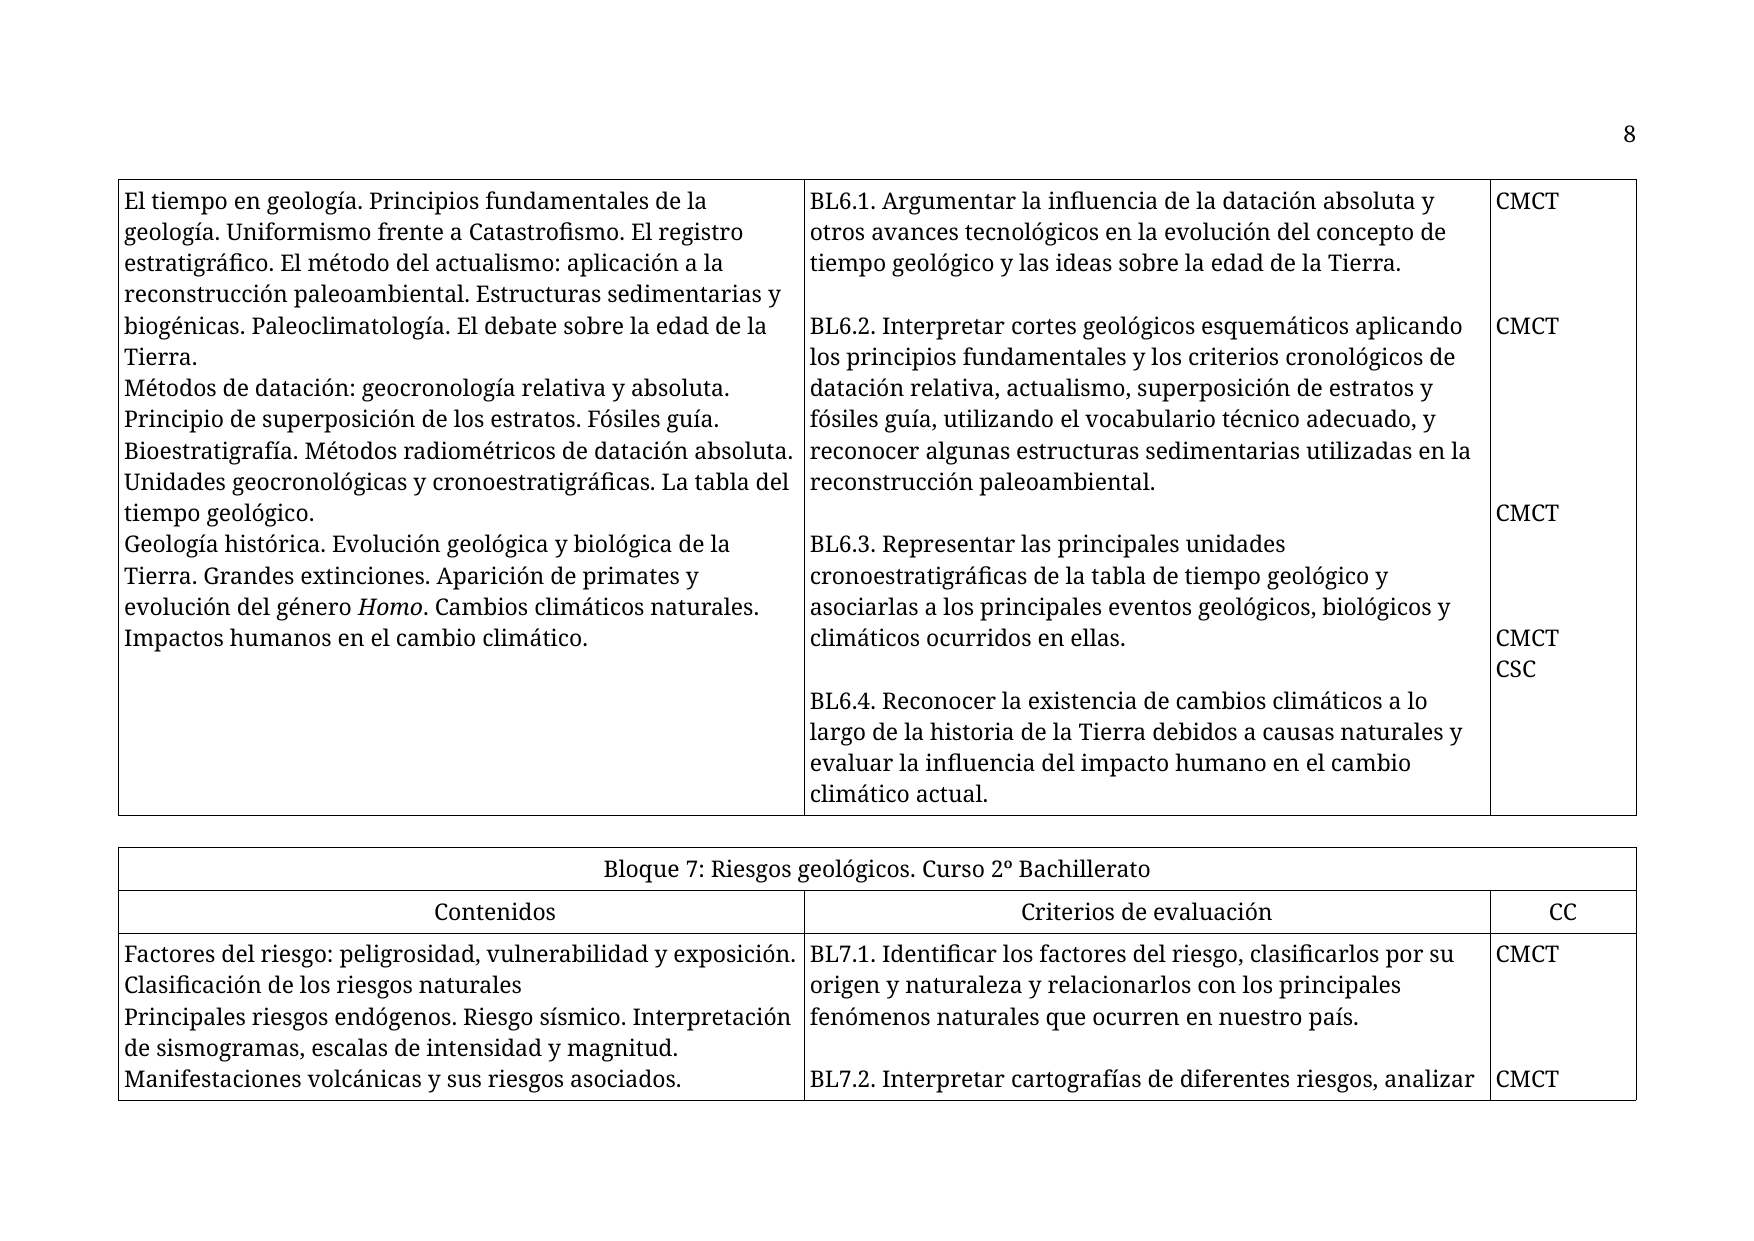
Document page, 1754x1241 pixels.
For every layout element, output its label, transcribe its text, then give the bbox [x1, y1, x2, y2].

table_cell BL6.1. Argumentar la influencia de la datación absoluta y otros avances tecnológicos en la evolución del concepto de tiempo geológico y las ideas sobre la edad de la Tierra. BL6.2. Interpretar cortes geológicos esquemáticos aplicando los principios fundamentales y los criterios cronológicos de datación relativa, actualismo, superposición de estratos y fósiles guía, utilizando el vocabulario técnico adecuado, y reconocer algunas estructuras sedimentarias utilizadas en la reconstrucción paleoambiental. BL6.3. Representar las principales unidades cronoestratigráficas de la tabla de tiempo geológico y asociarlas a los principales eventos geológicos, biológicos y climáticos ocurridos en ellas. BL6.4. Reconocer la existencia de cambios climáticos a lo largo de la historia de la Tierra debidos a causas naturales y evaluar la influencia del impacto humano en el cambio climático actual. [805, 180, 1490, 815]
table_cell Criterios de evaluación [805, 891, 1490, 932]
table_cell CC [1491, 891, 1636, 932]
table_cell BL7.1. Identificar los factores del riesgo, clasificarlos por su origen y naturaleza y relacionarlos con los principales fenómenos naturales que ocurren en nuestro país. BL7.2. Interpretar cartografías de diferentes riesgos, analizar [805, 934, 1490, 1100]
table_cell El tiempo en geología. Principios fundamentales de la geología. Uniformismo frente a Catastrofismo. El registro estratigráfico. El método del actualismo: aplicación a la reconstrucción paleoambiental. Estructuras sedimentarias y biogénicas. Paleoclimatología. El debate sobre la edad de la Tierra. Métodos de datación: geocronología relativa y absoluta. Principio de superposición de los estratos. Fósiles guía. Bioestratigrafía. Métodos radiométricos de datación absoluta. Unidades geocronológicas y cronoestratigráficas. La tabla del tiempo geológico. Geología histórica. Evolución geológica y biológica de la Tierra. Grandes extinciones. Aparición de primates y evolución del género Homo. Cambios climáticos naturales. Impactos humanos en el cambio climático. [119, 180, 804, 815]
table_cell Contenidos [119, 891, 804, 932]
table_cell CMCT CMCT [1491, 934, 1636, 1100]
table_cell CMCT CMCT CMCT CMCT CSC [1491, 180, 1636, 815]
table_header Bloque 7: Riesgos geológicos. Curso 2º Bachillerato [119, 848, 1636, 889]
table_cell Factores del riesgo: peligrosidad, vulnerabilidad y exposición. Clasificación de los riesgos naturales Principales riesgos endógenos. Riesgo sísmico. Interpretación de sismogramas, escalas de intensidad y magnitud. Manifestaciones volcánicas y sus riesgos asociados. [119, 934, 804, 1100]
